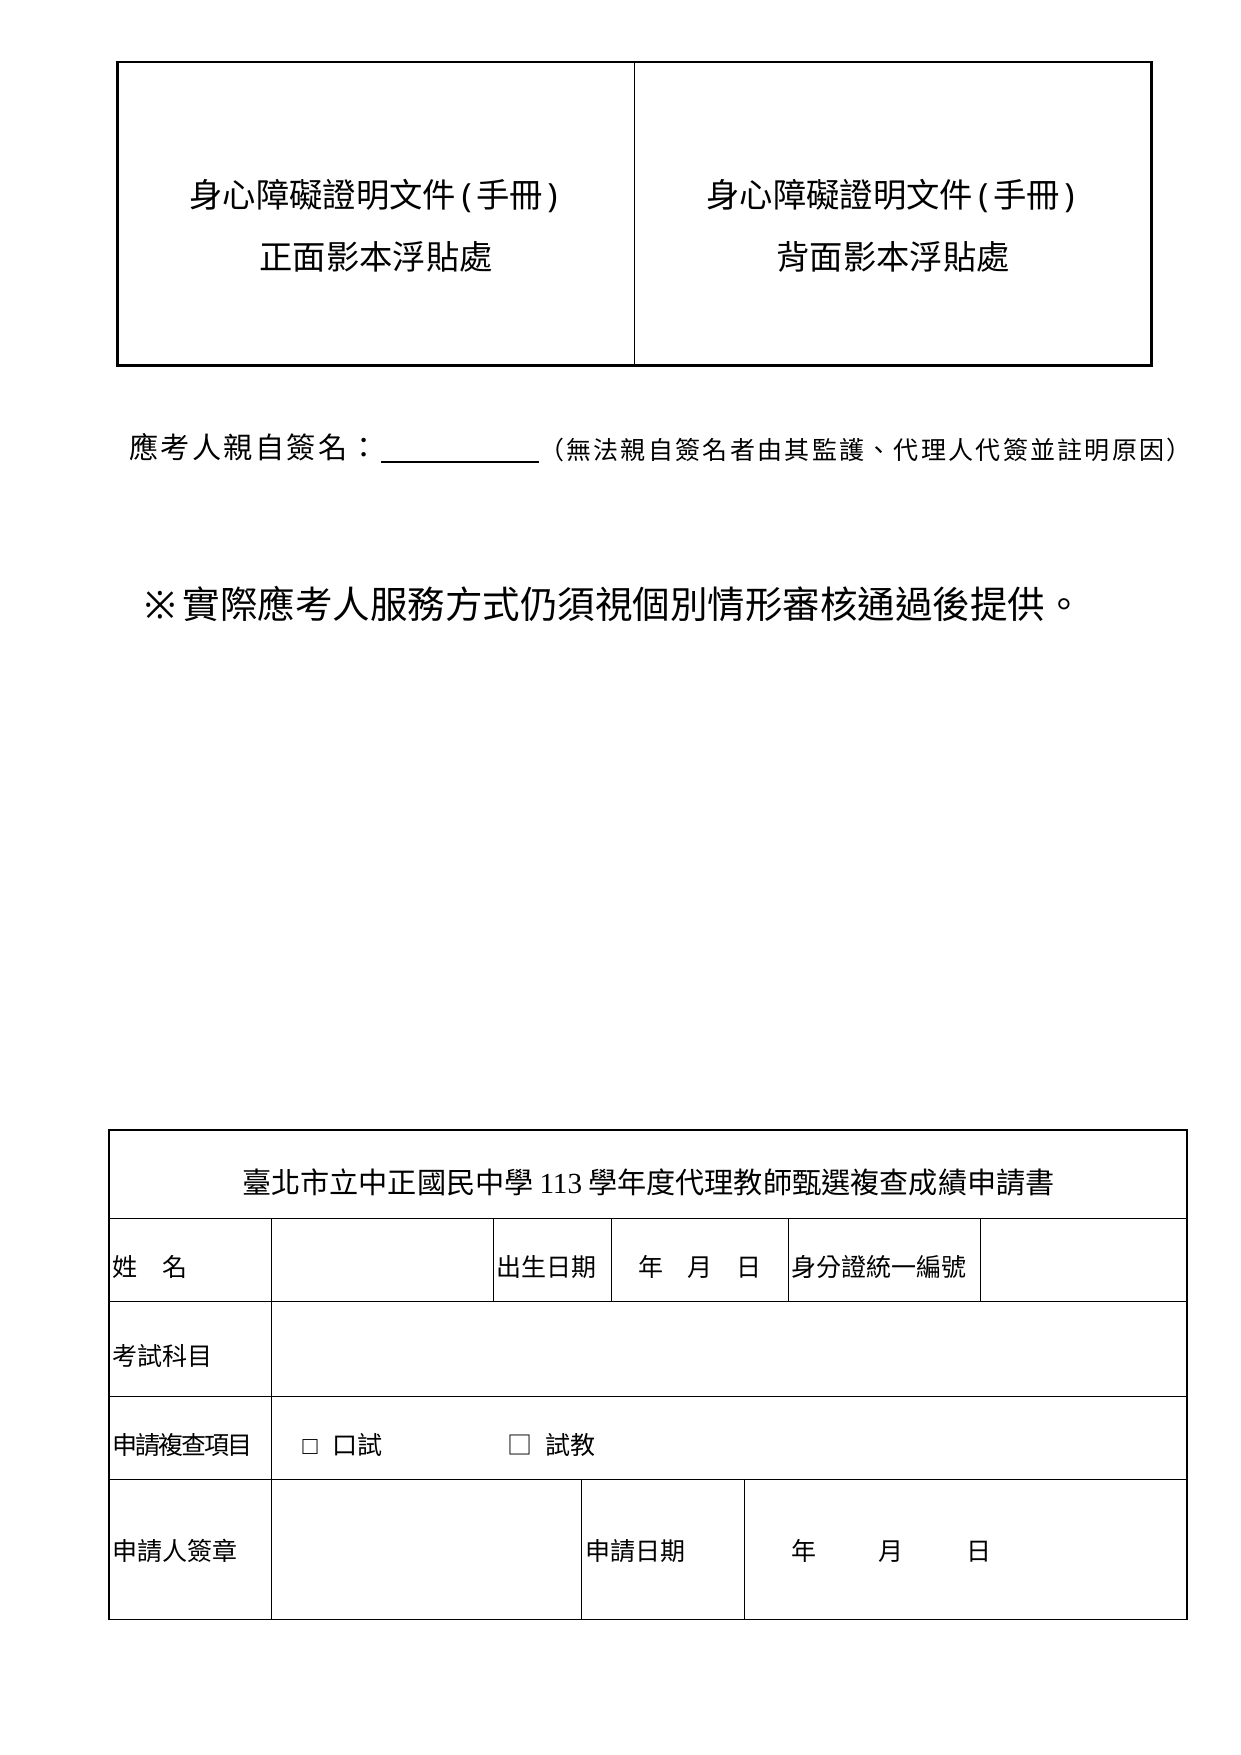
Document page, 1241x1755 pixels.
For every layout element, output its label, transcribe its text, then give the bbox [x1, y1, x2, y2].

table_cell [272, 1219, 493, 1301]
table_header 臺北市立中正國民中學113學年度代理教師甄選複查成績申請書 [110, 1131, 1186, 1218]
table_cell 申請人簽章 [110, 1480, 271, 1619]
table_cell [272, 1302, 1186, 1396]
text ※實際應考人服務方式仍須視個別情形審核通過後提供。 [47, 567, 1193, 629]
table_cell 年 月 日 [745, 1480, 1186, 1619]
table_cell 身心障礙證明文件(手冊) 正面影本浮貼處 [119, 63, 634, 364]
table_cell 身心障礙證明文件(手冊) 背面影本浮貼處 [635, 63, 1150, 364]
table_cell 申請日期 [582, 1480, 744, 1619]
table_cell 姓 名 [110, 1219, 271, 1301]
text 應考人親自簽名： （無法親自簽名者由其監護、代理人代簽並註明原因） [47, 404, 1193, 529]
table_cell [981, 1219, 1186, 1301]
table_cell 考試科目 [110, 1302, 271, 1396]
table_cell 出生日期 [494, 1219, 611, 1301]
table_cell 年 月 日 [612, 1219, 788, 1301]
table_cell 申請複查項目 [110, 1397, 271, 1479]
table_cell 身分證統一編號 [789, 1219, 980, 1301]
table_cell □ 口試 □ 試教 [272, 1397, 1186, 1479]
table_cell [272, 1480, 581, 1619]
